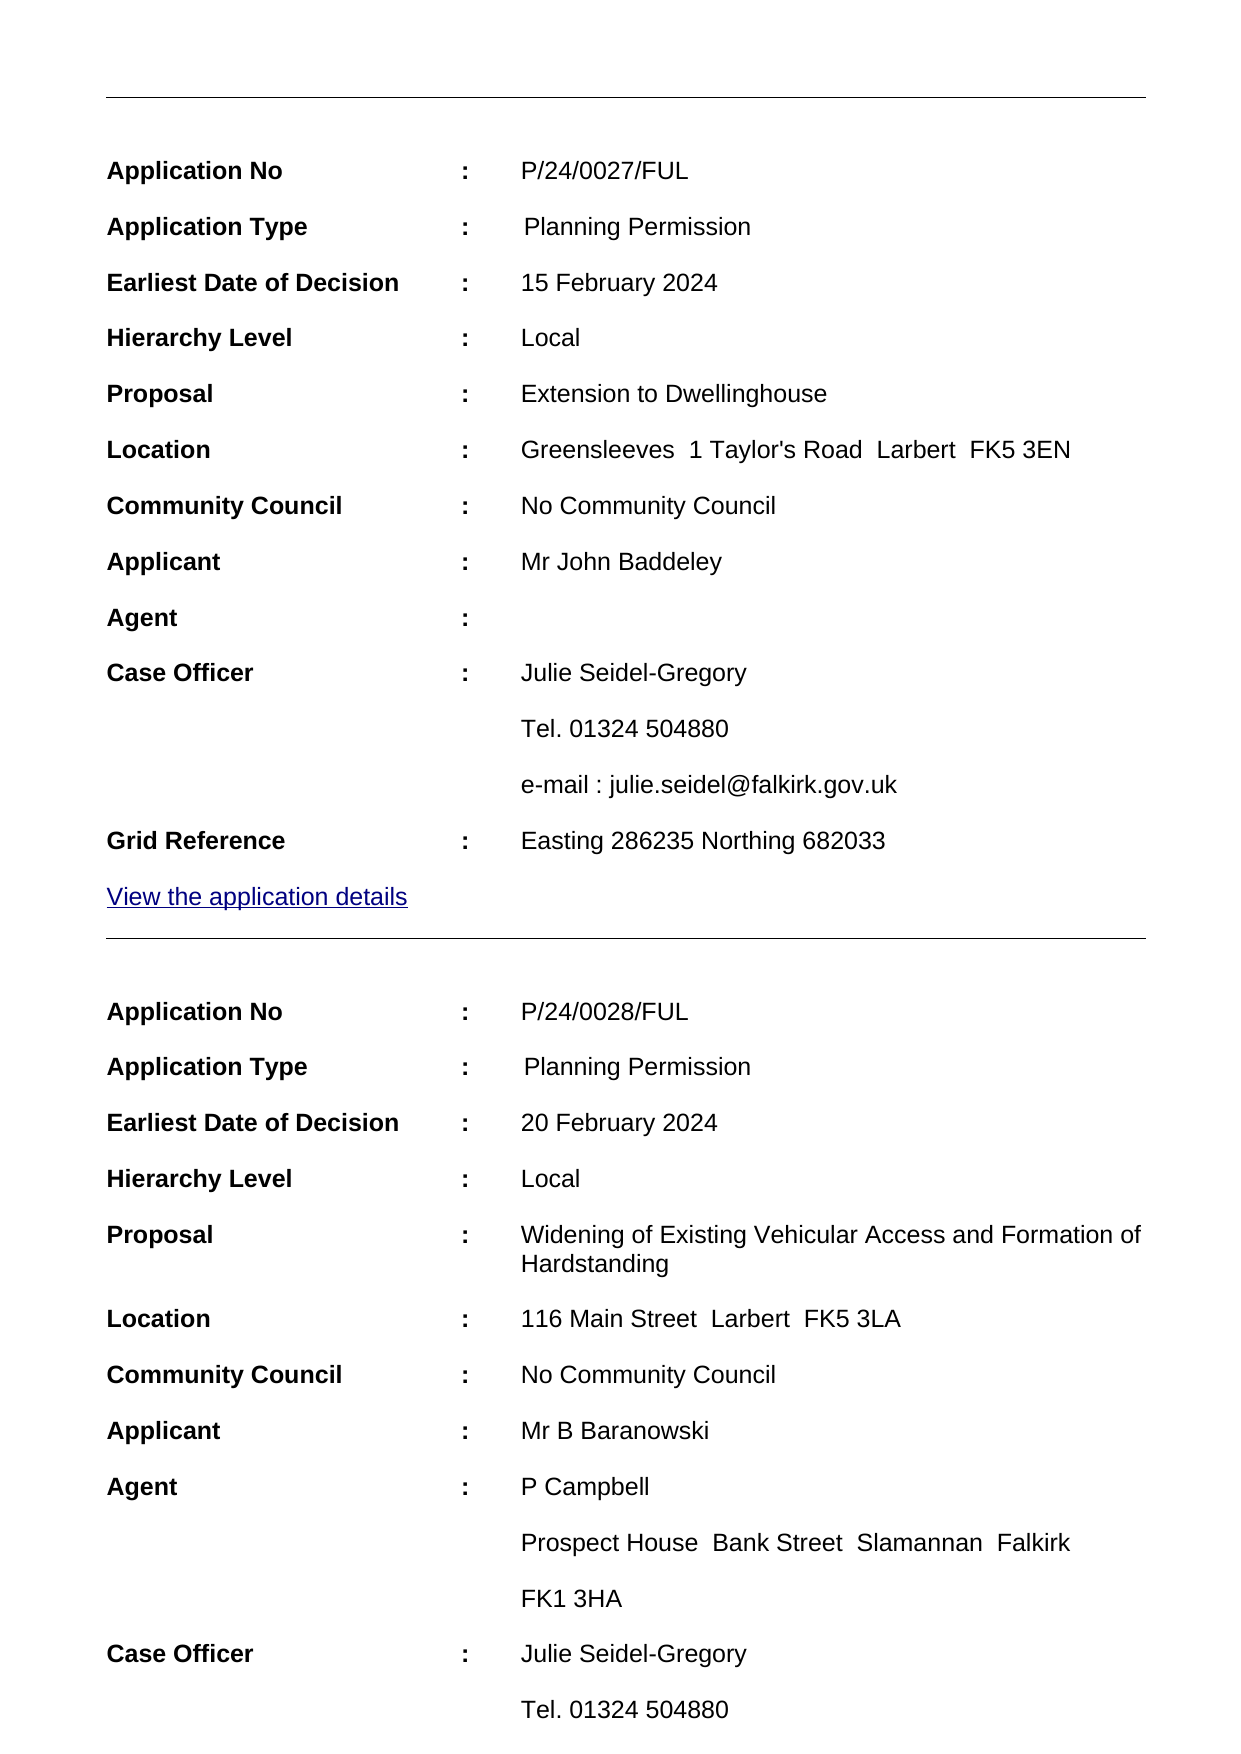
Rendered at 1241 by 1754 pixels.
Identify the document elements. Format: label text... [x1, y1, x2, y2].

text Grid Reference : Easting 286235 Northing 682033 [106, 826, 1146, 854]
text View the application details [106, 882, 1146, 910]
text Application Type : Planning Permission [106, 212, 1146, 240]
text Applicant : Mr John Baddeley [106, 547, 1146, 575]
text Hierarchy Level : Local [106, 323, 1146, 352]
text Prospect House Bank Street Slamannan Falkirk [106, 1528, 1146, 1556]
text Proposal : Widening of Existing Vehicular Access and Formation of Hardstanding [106, 1220, 1146, 1277]
text Hierarchy Level : Local [106, 1164, 1146, 1193]
text FK1 3HA [106, 1583, 1146, 1612]
text Case Officer : Julie Seidel-Gregory [106, 1639, 1146, 1668]
text Community Council : No Community Council [106, 491, 1146, 519]
text Location : 116 Main Street Larbert FK5 3LA [106, 1304, 1146, 1333]
text Tel. 01324 504880 [106, 714, 1146, 743]
text Agent : [106, 602, 1146, 631]
text Proposal : Extension to Dwellinghouse [106, 379, 1146, 408]
text e-mail : julie.seidel@falkirk.gov.uk [106, 770, 1146, 799]
text Tel. 01324 504880 [106, 1695, 1146, 1724]
text Earliest Date of Decision : 15 February 2024 [106, 267, 1146, 296]
text Case Officer : Julie Seidel-Gregory [106, 658, 1146, 687]
text Applicant : Mr B Baranowski [106, 1416, 1146, 1445]
text Agent : P Campbell [106, 1472, 1146, 1501]
text Location : Greensleeves 1 Taylor's Road Larbert FK5 3EN [106, 435, 1146, 464]
text Community Council : No Community Council [106, 1360, 1146, 1389]
text Application No : P/24/0028/FUL [106, 996, 1146, 1025]
text Application No : P/24/0027/FUL [106, 153, 1146, 184]
text Earliest Date of Decision : 20 February 2024 [106, 1108, 1146, 1137]
text Application Type : Planning Permission [106, 1052, 1146, 1081]
